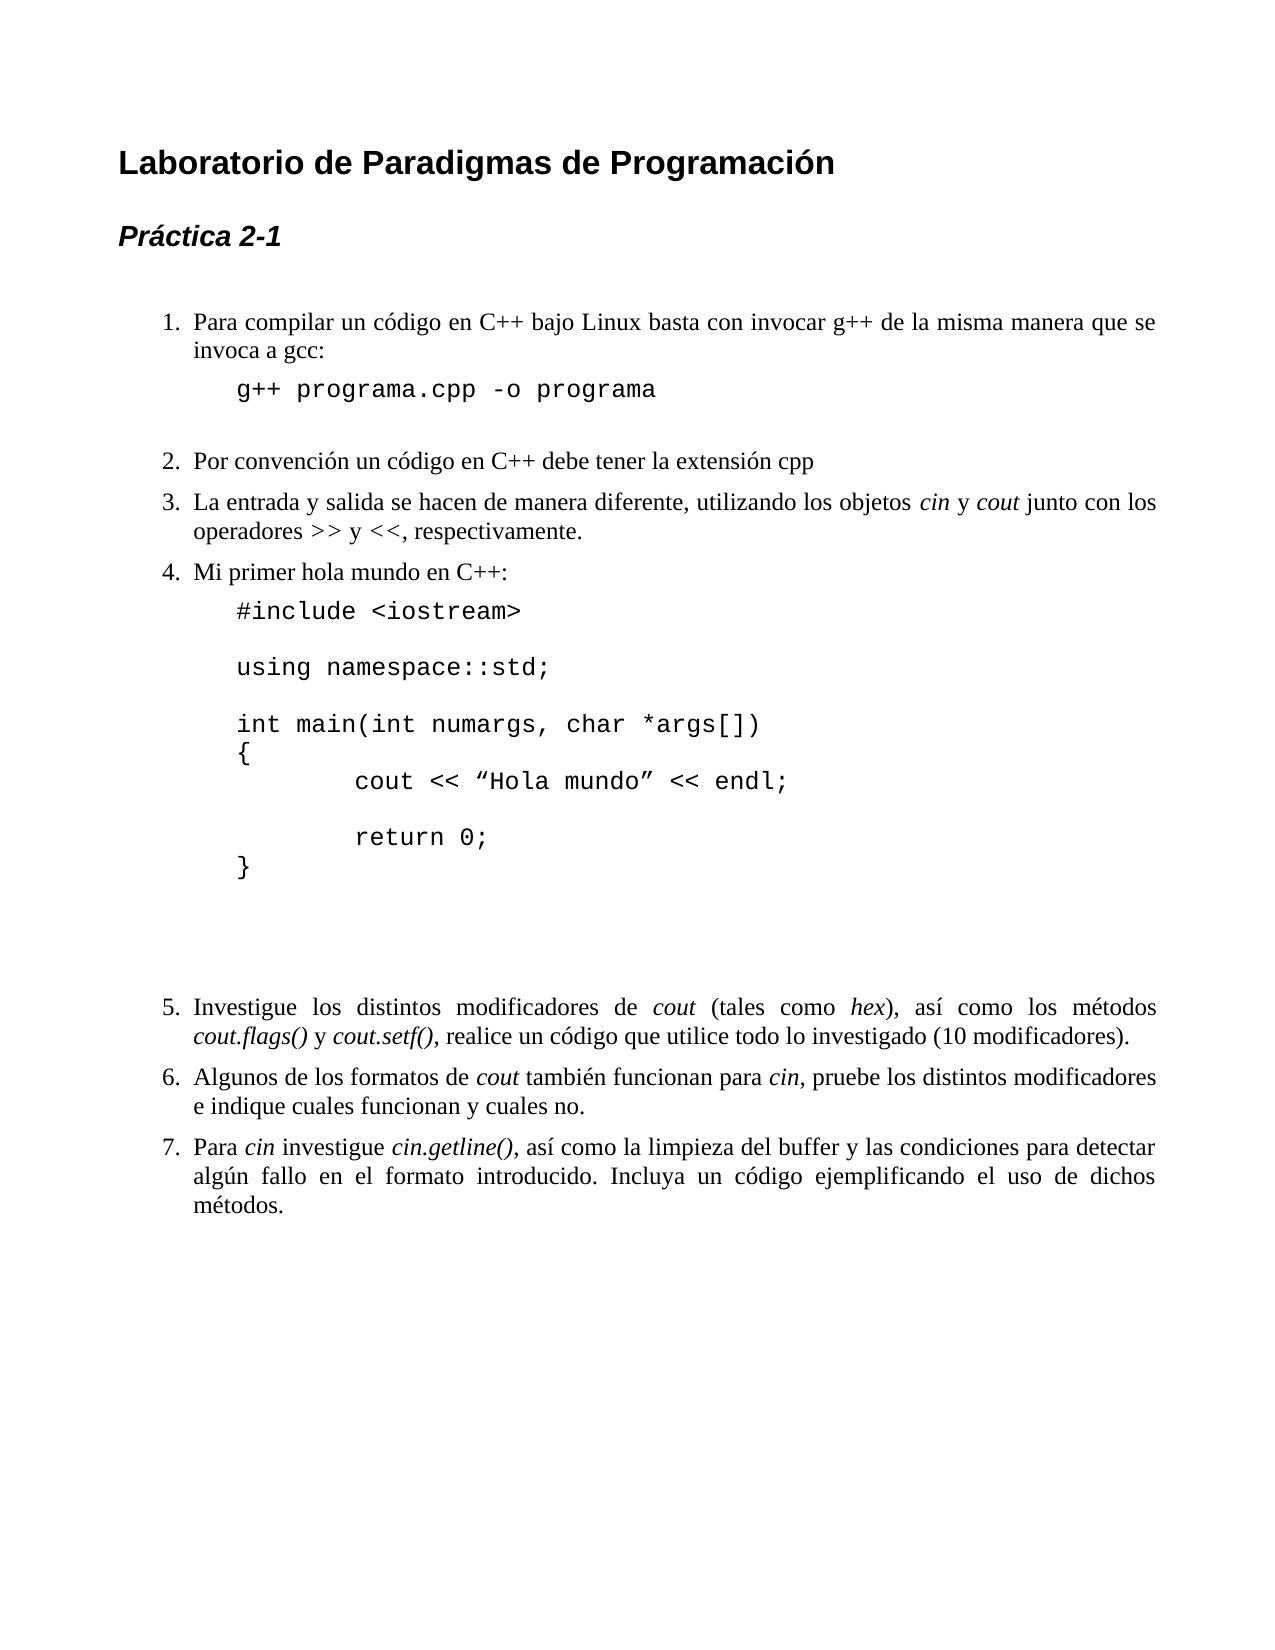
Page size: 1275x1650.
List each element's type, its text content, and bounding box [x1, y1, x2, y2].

text cout << “Hola mundo” << endl; [118, 768, 1157, 797]
list La entrada y salida se hacen de manera diferente, utilizando los objetos cin y cout junto con los operadores >> y <<, respectivamente. [156, 487, 1157, 544]
text g++ programa.cpp -o programa [118, 377, 1157, 405]
text #include <iostream> [118, 598, 1157, 627]
list Investigue los distintos modificadores de cout (tales como hex), así como los métodos cout.flags() y cout.setf(), realice un código que utilice todo lo investigado (10 modificadores). [156, 992, 1157, 1050]
list Mi primer hola mundo en C++: [156, 557, 1157, 586]
list Algunos de los formatos de cout también funcionan para cin, pruebe los distintos modificadores e indique cuales funcionan y cuales no. [156, 1062, 1157, 1120]
subtitle Laboratorio de Paradigmas de Programación [118, 143, 1157, 182]
text int main(int numargs, char *args[]) [118, 712, 1157, 740]
text { [118, 740, 1157, 768]
text } [118, 853, 1157, 882]
list Por convención un código en C++ debe tener la extensión cpp [156, 446, 1157, 474]
list Para cin investigue cin.getline(), así como la limpieza del buffer y las condiciones para detectar algún fallo en el formato introducido. Incluya un código ejemplificando el uso de dichos métodos. [156, 1132, 1157, 1219]
list Para compilar un código en C++ bajo Linux basta con invocar g++ de la misma manera que se invoca a gcc: [156, 307, 1157, 364]
text using namespace::std; [118, 655, 1157, 683]
subtitle Práctica 2-1 [118, 219, 1157, 253]
text return 0; [118, 825, 1157, 853]
